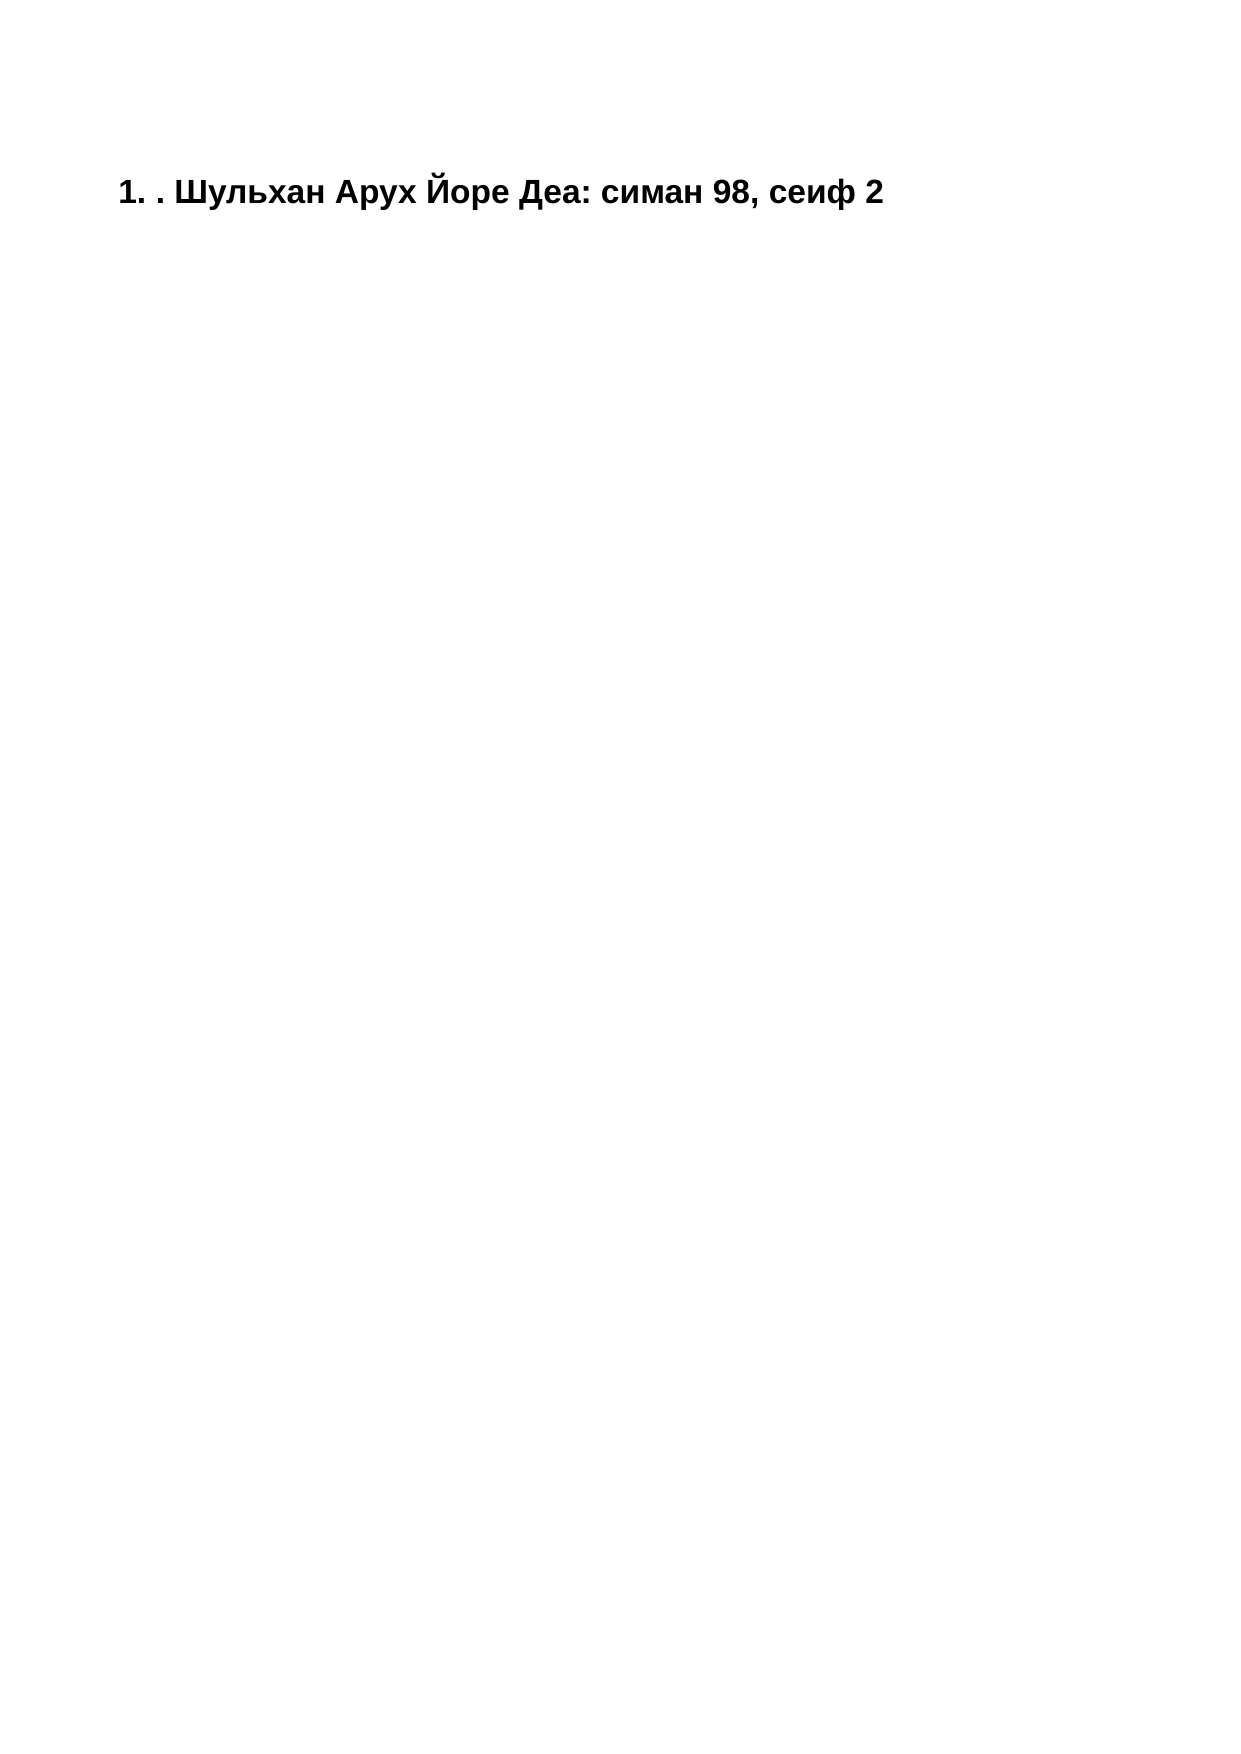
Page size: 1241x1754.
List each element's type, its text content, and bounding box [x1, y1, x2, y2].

subtitle . Шульхан Арух Йоре Деа: симан 98, сеиф 2 [118, 147, 1122, 176]
